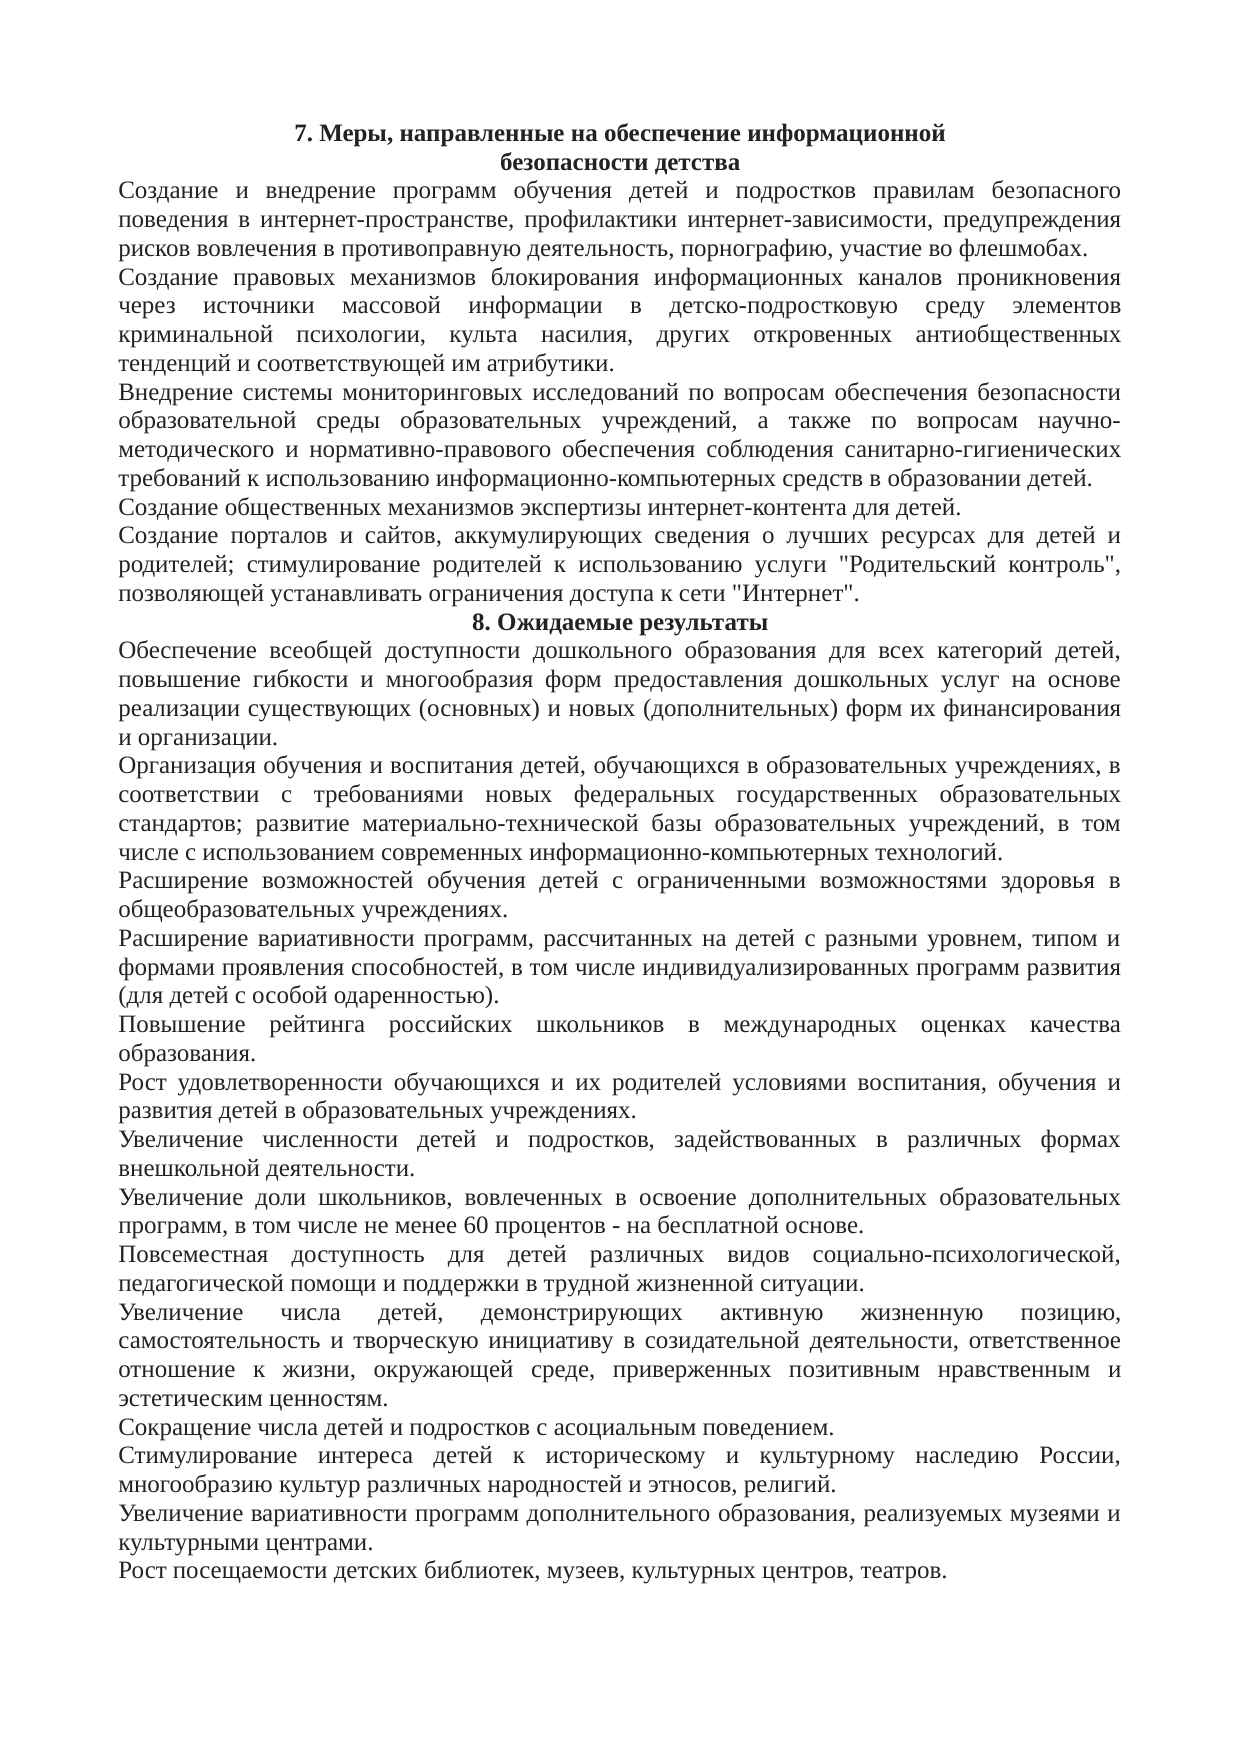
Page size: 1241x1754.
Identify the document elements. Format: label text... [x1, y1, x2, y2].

text Создание правовых механизмов блокирования информационных каналов проникновения через источники массовой информации в детско-подростковую среду элементов криминальной психологии, культа насилия, других откровенных антиобщественных тенденций и соответствующей им атрибутики. [118, 262, 1122, 377]
text Стимулирование интереса детей к историческому и культурному наследию России, многообразию культур различных народностей и этносов, религий. [118, 1441, 1122, 1498]
text Создание порталов и сайтов, аккумулирующих сведения о лучших ресурсах для детей и родителей; стимулирование родителей к использованию услуги "Родительский контроль", позволяющей устанавливать ограничения доступа к сети "Интернет". [118, 521, 1122, 607]
text 7. Меры, направленные на обеспечение информационной [118, 118, 1122, 147]
text Сокращение числа детей и подростков с асоциальным поведением. [118, 1412, 1122, 1441]
text Повсеместная доступность для детей различных видов социально-психологической, педагогической помощи и поддержки в трудной жизненной ситуации. [118, 1239, 1122, 1297]
text Создание общественных механизмов экспертизы интернет-контента для детей. [118, 492, 1122, 521]
text безопасности детства [118, 147, 1122, 176]
text Рост удовлетворенности обучающихся и их родителей условиями воспитания, обучения и развития детей в образовательных учреждениях. [118, 1067, 1122, 1124]
text Увеличение численности детей и подростков, задействованных в различных формах внешкольной деятельности. [118, 1124, 1122, 1182]
text Внедрение системы мониторинговых исследований по вопросам обеспечения безопасности образовательной среды образовательных учреждений, а также по вопросам научно-методического и нормативно-правового обеспечения соблюдения санитарно-гигиенических требований к использованию информационно-компьютерных средств в образовании детей. [118, 377, 1122, 492]
text Повышение рейтинга российских школьников в международных оценках качества образования. [118, 1009, 1122, 1067]
text Создание и внедрение программ обучения детей и подростков правилам безопасного поведения в интернет-пространстве, профилактики интернет-зависимости, предупреждения рисков вовлечения в противоправную деятельность, порнографию, участие во флешмобах. [118, 176, 1122, 262]
text Организация обучения и воспитания детей, обучающихся в образовательных учреждениях, в соответствии с требованиями новых федеральных государственных образовательных стандартов; развитие материально-технической базы образовательных учреждений, в том числе с использованием современных информационно-компьютерных технологий. [118, 751, 1122, 866]
text Расширение вариативности программ, рассчитанных на детей с разными уровнем, типом и формами проявления способностей, в том числе индивидуализированных программ развития (для детей с особой одаренностью). [118, 923, 1122, 1009]
text Рост посещаемости детских библиотек, музеев, культурных центров, театров. [118, 1556, 1122, 1584]
text Увеличение числа детей, демонстрирующих активную жизненную позицию, самостоятельность и творческую инициативу в созидательной деятельности, ответственное отношение к жизни, окружающей среде, приверженных позитивным нравственным и эстетическим ценностям. [118, 1297, 1122, 1412]
text Расширение возможностей обучения детей с ограниченными возможностями здоровья в общеобразовательных учреждениях. [118, 866, 1122, 923]
text Обеспечение всеобщей доступности дошкольного образования для всех категорий детей, повышение гибкости и многообразия форм предоставления дошкольных услуг на основе реализации существующих (основных) и новых (дополнительных) форм их финансирования и организации. [118, 636, 1122, 751]
text 8. Ожидаемые результаты [118, 607, 1122, 636]
text Увеличение доли школьников, вовлеченных в освоение дополнительных образовательных программ, в том числе не менее 60 процентов - на бесплатной основе. [118, 1182, 1122, 1239]
text Увеличение вариативности программ дополнительного образования, реализуемых музеями и культурными центрами. [118, 1498, 1122, 1556]
